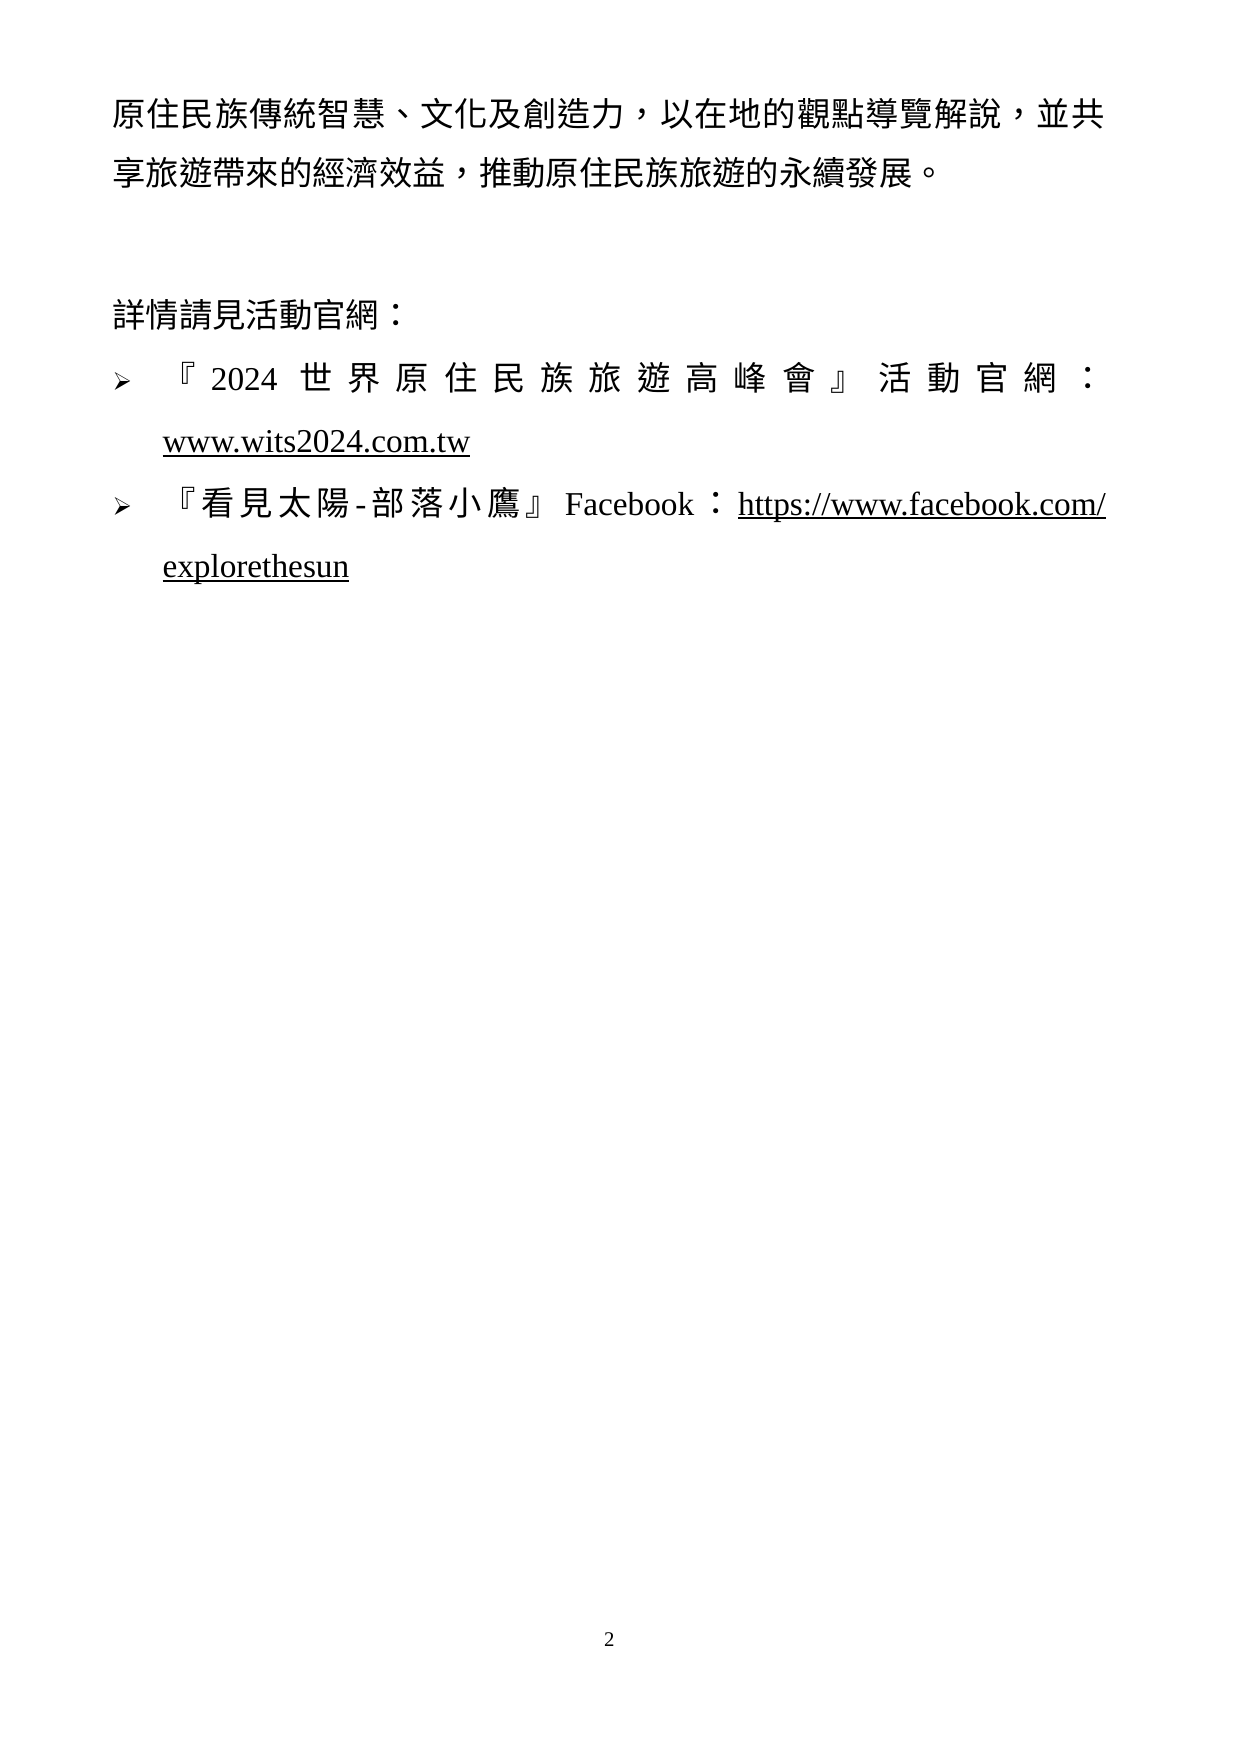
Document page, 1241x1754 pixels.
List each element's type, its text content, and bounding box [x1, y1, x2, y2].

list 『2024世界原住民族旅遊高峰會』活動官網：www.wits2024.com.tw [112, 340, 1106, 465]
text 原住民族傳統智慧、文化及創造力，以在地的觀點導覽解說，並共享旅遊帶來的經濟效益，推動原住民族旅遊的永續發展。 [112, 80, 1106, 197]
list 『看見太陽-部落小鷹』Facebook：https://www.facebook.com/explorethesun [112, 465, 1106, 590]
text 詳情請見活動官網： [112, 278, 1106, 340]
